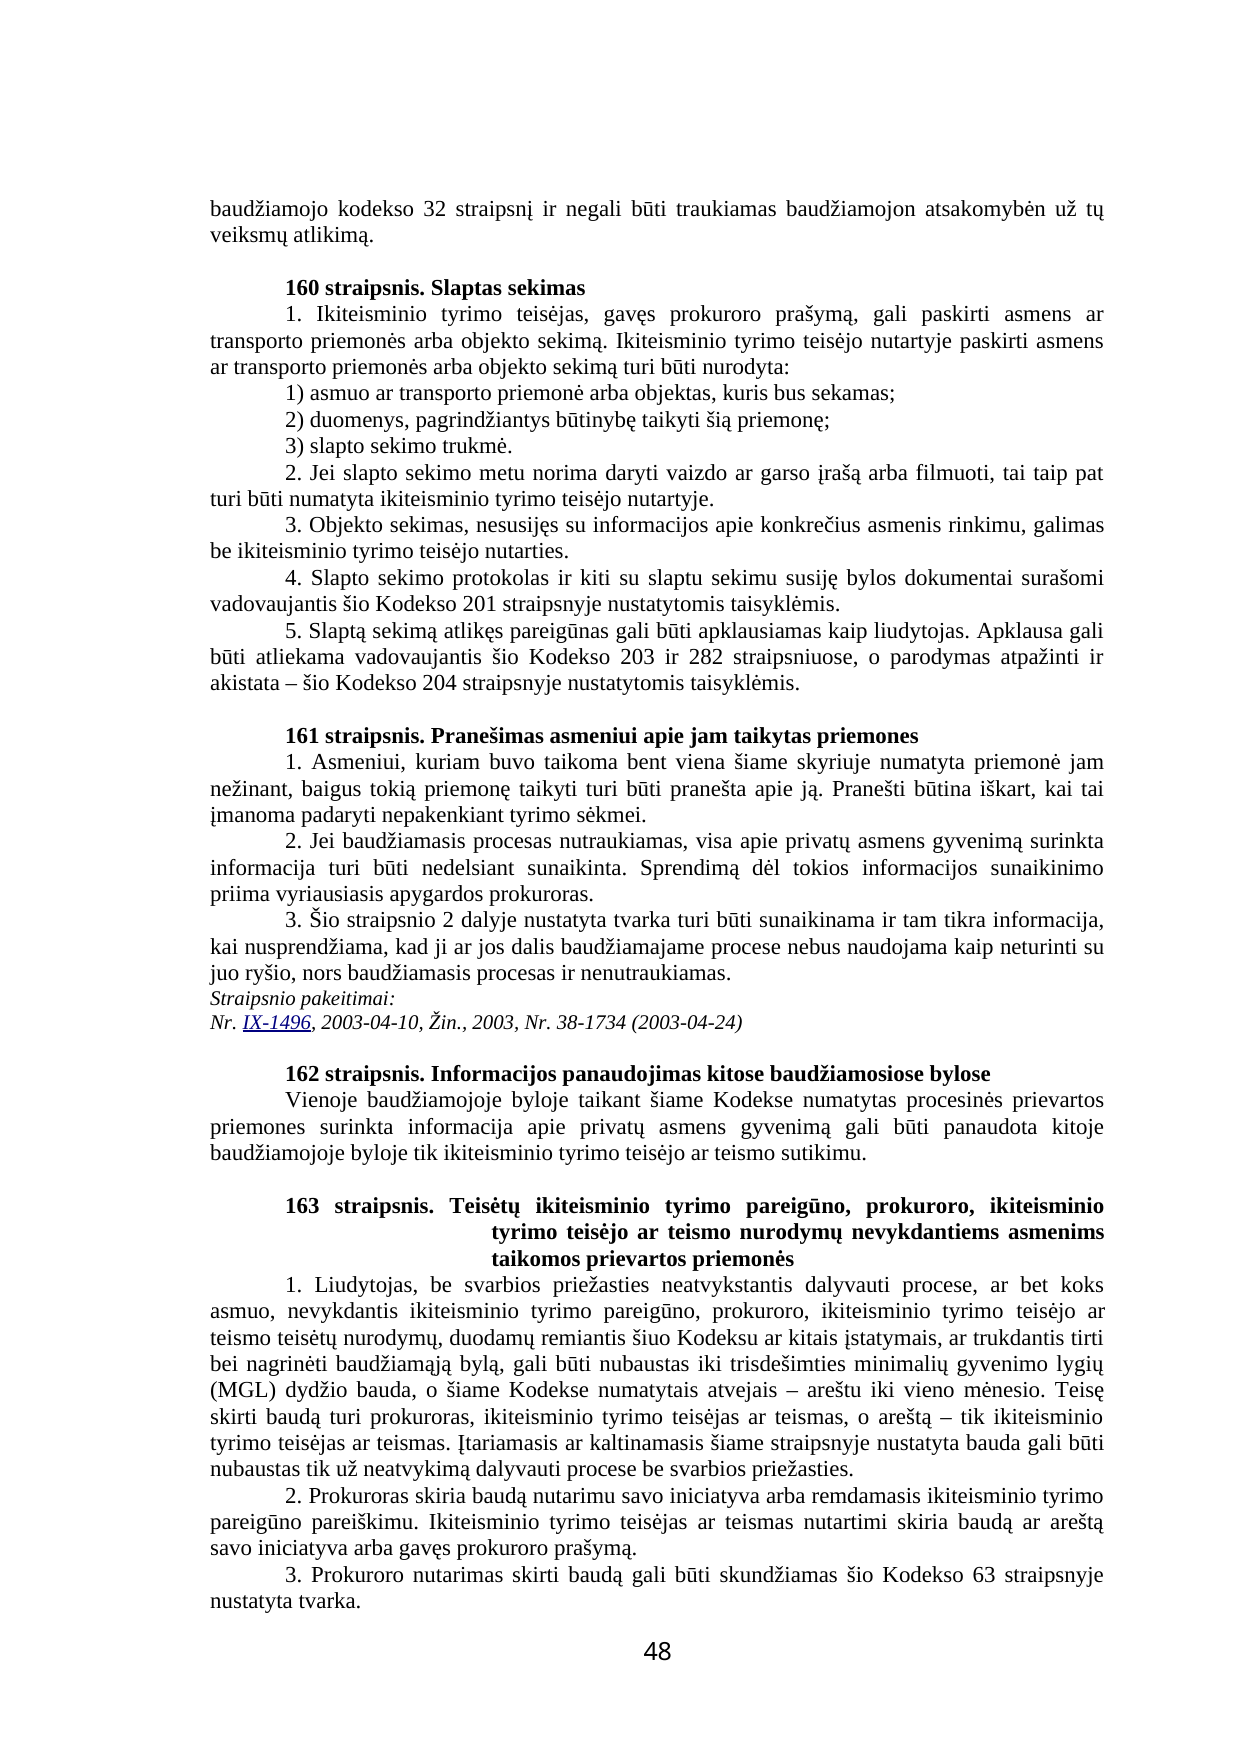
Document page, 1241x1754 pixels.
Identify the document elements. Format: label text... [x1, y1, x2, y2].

text 3. Prokuroro nutarimas skirti baudą gali būti skundžiamas šio Kodekso 63 straipsnyje nustatyta tvarka. [210, 1561, 1106, 1613]
text 161 straipsnis. Pranešimas asmeniui apie jam taikytas priemones [210, 722, 1106, 748]
text 2) duomenys, pagrindžiantys būtinybę taikyti šią priemonę; [210, 406, 1106, 432]
text 163 straipsnis. Teisėtų ikiteisminio tyrimo pareigūno, prokuroro, ikiteisminio tyrimo teisėjo ar teismo nurodymų nevykdantiems asmenims taikomos prievartos priemonės [285, 1192, 1106, 1271]
text baudžiamojo kodekso 32 straipsnį ir negali būti traukiamas baudžiamojon atsakomybėn už tų veiksmų atlikimą. [210, 195, 1106, 248]
text 3. Objekto sekimas, nesusijęs su informacijos apie konkrečius asmenis rinkimu, galimas be ikiteisminio tyrimo teisėjo nutarties. [210, 511, 1106, 564]
text 1) asmuo ar transporto priemonė arba objektas, kuris bus sekamas; [210, 379, 1106, 406]
text 2. Jei slapto sekimo metu norima daryti vaizdo ar garso įrašą arba filmuoti, tai taip pat turi būti numatyta ikiteisminio tyrimo teisėjo nutartyje. [210, 458, 1106, 511]
text 1. Liudytojas, be svarbios priežasties neatvykstantis dalyvauti procese, ar bet koks asmuo, nevykdantis ikiteisminio tyrimo pareigūno, prokuroro, ikiteisminio tyrimo teisėjo ar teismo teisėtų nurodymų, duodamų remiantis šiuo Kodeksu ar kitais įstatymais, ar trukdantis tirti bei nagrinėti baudžiamąją bylą, gali būti nubaustas iki trisdešimties minimalių gyvenimo lygių (MGL) dydžio bauda, o šiame Kodekse numatytais atvejais – areštu iki vieno mėnesio. Teisę skirti baudą turi prokuroras, ikiteisminio tyrimo teisėjas ar teismas, o areštą – tik ikiteisminio tyrimo teisėjas ar teismas. Įtariamasis ar kaltinamasis šiame straipsnyje nustatyta bauda gali būti nubaustas tik už neatvykimą dalyvauti procese be svarbios priežasties. [210, 1271, 1106, 1482]
text Nr. IX-1496, 2003-04-10, Žin., 2003, Nr. 38-1734 (2003-04-24) [210, 1010, 1106, 1034]
text 4. Slapto sekimo protokolas ir kiti su slaptu sekimu susiję bylos dokumentai surašomi vadovaujantis šio Kodekso 201 straipsnyje nustatytomis taisyklėmis. [210, 564, 1106, 617]
text 3. Šio straipsnio 2 dalyje nustatyta tvarka turi būti sunaikinama ir tam tikra informacija, kai nusprendžiama, kad ji ar jos dalis baudžiamajame procese nebus naudojama kaip neturinti su juo ryšio, nors baudžiamasis procesas ir nenutraukiamas. [210, 907, 1106, 986]
text 162 straipsnis. Informacijos panaudojimas kitose baudžiamosiose bylose [210, 1060, 1106, 1086]
text 2. Jei baudžiamasis procesas nutraukiamas, visa apie privatų asmens gyvenimą surinkta informacija turi būti nedelsiant sunaikinta. Sprendimą dėl tokios informacijos sunaikinimo priima vyriausiasis apygardos prokuroras. [210, 827, 1106, 907]
text Straipsnio pakeitimai: [210, 986, 1106, 1010]
text 1. Ikiteisminio tyrimo teisėjas, gavęs prokuroro prašymą, gali paskirti asmens ar transporto priemonės arba objekto sekimą. Ikiteisminio tyrimo teisėjo nutartyje paskirti asmens ar transporto priemonės arba objekto sekimą turi būti nurodyta: [210, 300, 1106, 379]
text 1. Asmeniui, kuriam buvo taikoma bent viena šiame skyriuje numatyta priemonė jam nežinant, baigus tokią priemonę taikyti turi būti pranešta apie ją. Pranešti būtina iškart, kai tai įmanoma padaryti nepakenkiant tyrimo sėkmei. [210, 748, 1106, 827]
text 3) slapto sekimo trukmė. [210, 432, 1106, 458]
text Vienoje baudžiamojoje byloje taikant šiame Kodekse numatytas procesinės prievartos priemones surinkta informacija apie privatų asmens gyvenimą gali būti panaudota kitoje baudžiamojoje byloje tik ikiteisminio tyrimo teisėjo ar teismo sutikimu. [210, 1086, 1106, 1166]
text 160 straipsnis. Slaptas sekimas [210, 274, 1106, 300]
text 5. Slaptą sekimą atlikęs pareigūnas gali būti apklausiamas kaip liudytojas. Apklausa gali būti atliekama vadovaujantis šio Kodekso 203 ir 282 straipsniuose, o parodymas atpažinti ir akistata – šio Kodekso 204 straipsnyje nustatytomis taisyklėmis. [210, 617, 1106, 696]
text 2. Prokuroras skiria baudą nutarimu savo iniciatyva arba remdamasis ikiteisminio tyrimo pareigūno pareiškimu. Ikiteisminio tyrimo teisėjas ar teismas nutartimi skiria baudą ar areštą savo iniciatyva arba gavęs prokuroro prašymą. [210, 1482, 1106, 1561]
